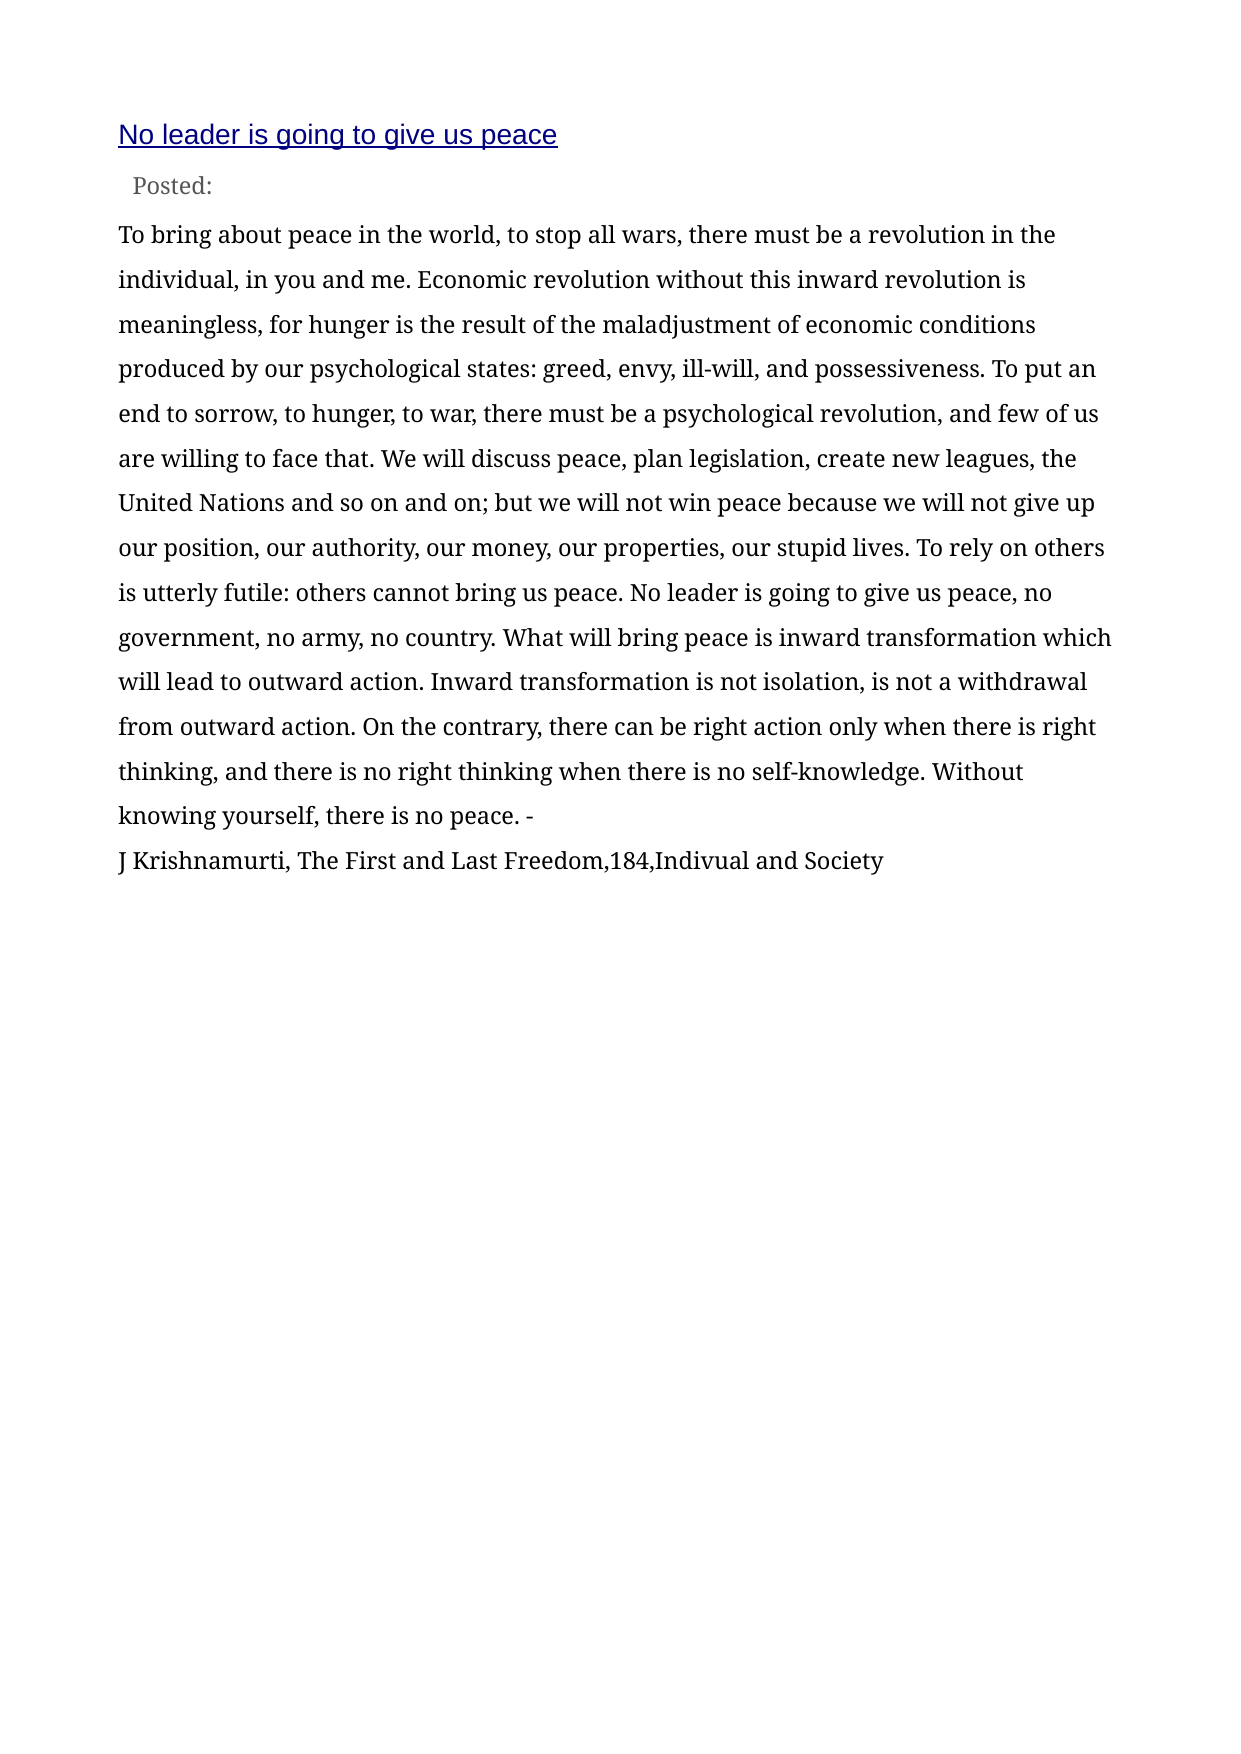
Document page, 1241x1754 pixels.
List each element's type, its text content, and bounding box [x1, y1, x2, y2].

text To bring about peace in the world, to stop all wars, there must be a revolution in the individual, in you and me. Economic revolution without this inward revolution is meaningless, for hunger is the result of the maladjustment of economic conditions produced by our psychological states: greed, envy, ill-will, and possessiveness. To put an end to sorrow, to hunger, to war, there must be a psychological revolution, and few of us are willing to face that. We will discuss peace, plan legislation, create new leagues, the United Nations and so on and on; but we will not win peace because we will not give up our position, our authority, our money, our properties, our stupid lives. To rely on others is utterly futile: others cannot bring us peace. No leader is going to give us peace, no government, no army, no country. What will bring peace is inward transformation which will lead to outward action. Inward transformation is not isolation, is not a withdrawal from outward action. On the contrary, there can be right action only when there is right thinking, and there is no right thinking when there is no self-knowledge. Without knowing yourself, there is no peace. - [118, 219, 1122, 832]
text J Krishnamurti, The First and Last Freedom,184,Indivual and Society [118, 844, 1122, 876]
text Posted: [132, 169, 1108, 201]
text No leader is going to give us peace [118, 118, 1122, 151]
